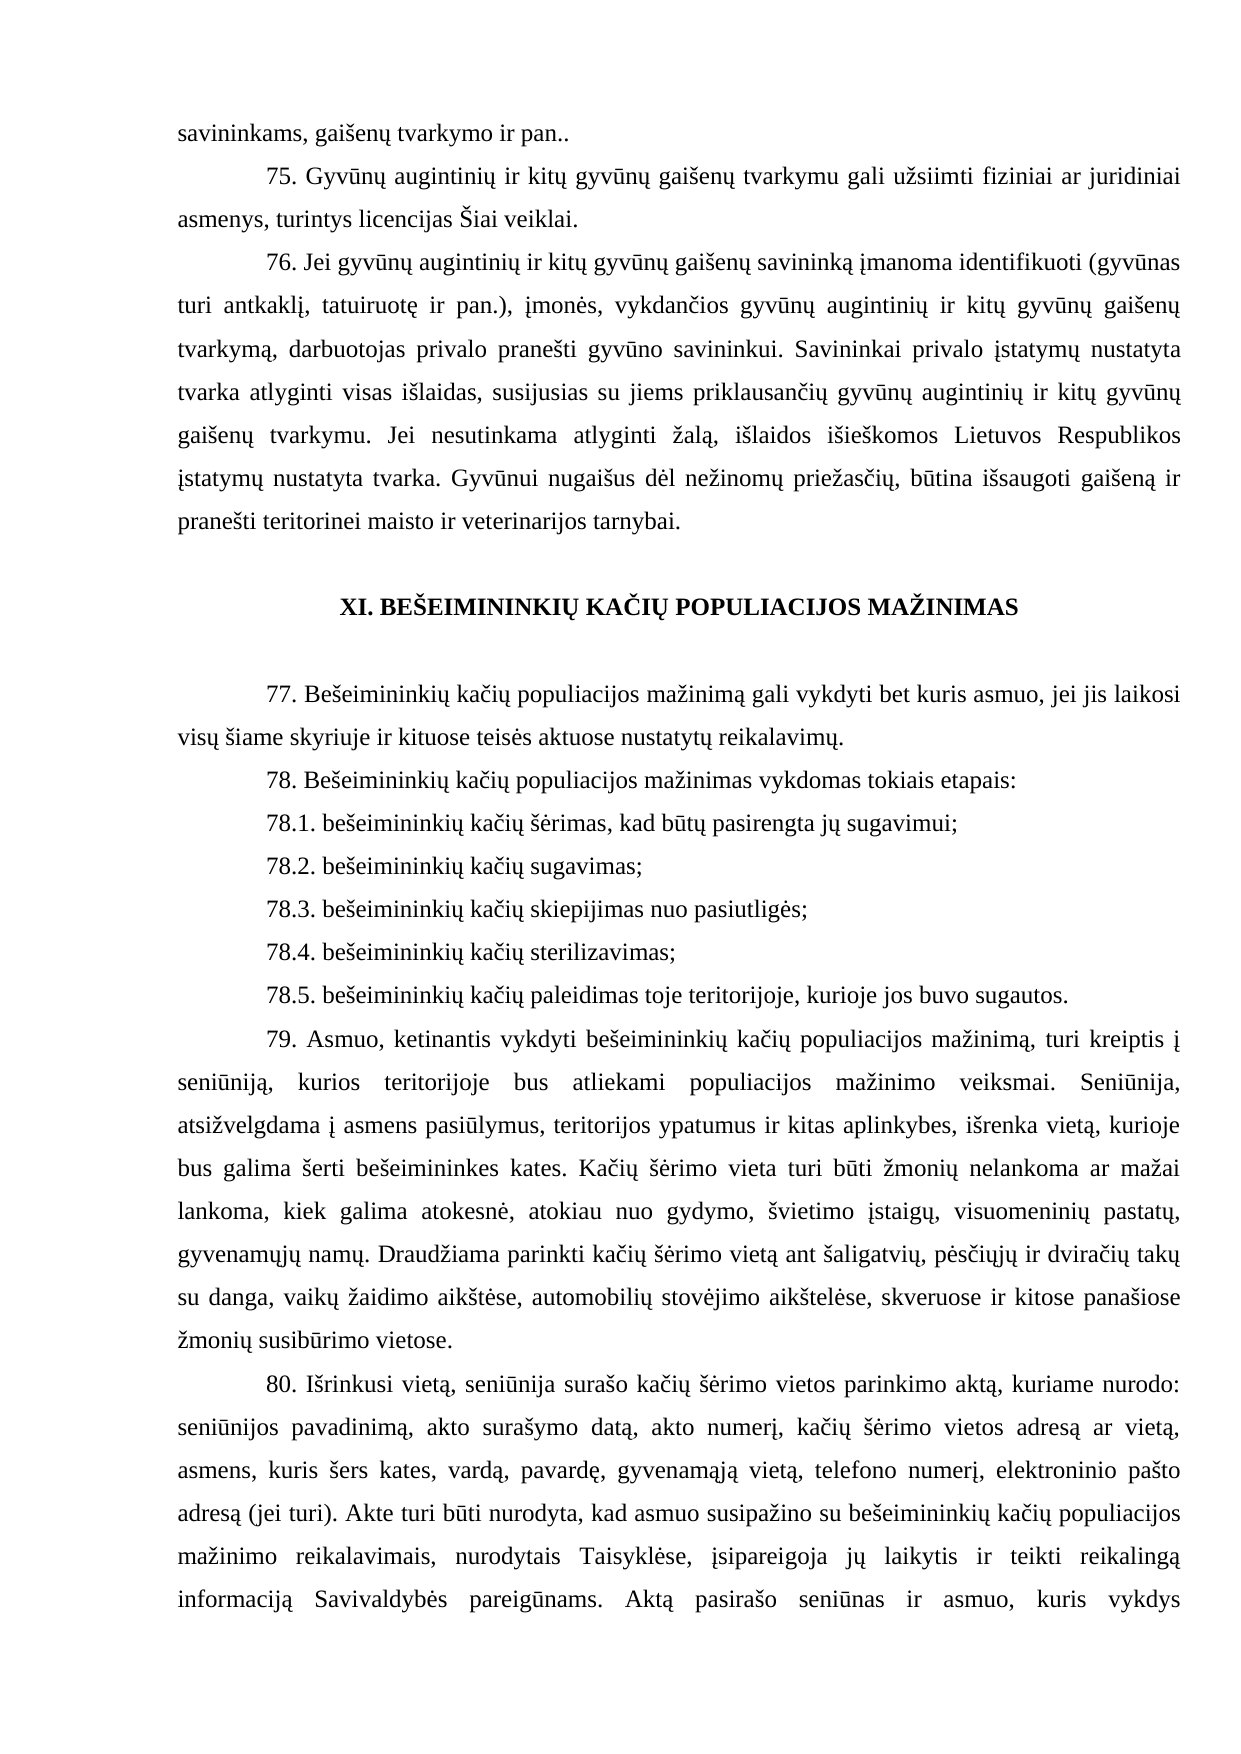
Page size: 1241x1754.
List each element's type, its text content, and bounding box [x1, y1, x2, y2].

text 78.4. bešeimininkių kačių sterilizavimas; [177, 937, 1181, 966]
text 78.2. bešeimininkių kačių sugavimas; [177, 851, 1181, 880]
text 75. Gyvūnų augintinių ir kitų gyvūnų gaišenų tvarkymu gali užsiimti fiziniai ar juridiniai asmenys, turintys licencijas Šiai veiklai. [177, 161, 1181, 233]
text 78.5. bešeimininkių kačių paleidimas toje teritorijoje, kurioje jos buvo sugautos. [177, 981, 1181, 1009]
text 76. Jei gyvūnų augintinių ir kitų gyvūnų gaišenų savininką įmanoma identifikuoti (gyvūnas turi antkaklį, tatuiruotę ir pan.), įmonės, vykdančios gyvūnų augintinių ir kitų gyvūnų gaišenų tvarkymą, darbuotojas privalo pranešti gyvūno savininkui. Savininkai privalo įstatymų nustatyta tvarka atlyginti visas išlaidas, susijusias su jiems priklausančių gyvūnų augintinių ir kitų gyvūnų gaišenų tvarkymu. Jei nesutinkama atlyginti žalą, išlaidos išieškomos Lietuvos Respublikos įstatymų nustatyta tvarka. Gyvūnui nugaišus dėl nežinomų priežasčių, būtina išsaugoti gaišeną ir pranešti teritorinei maisto ir veterinarijos tarnybai. [177, 247, 1181, 535]
text 78.3. bešeimininkių kačių skiepijimas nuo pasiutligės; [177, 894, 1181, 923]
text savininkams, gaišenų tvarkymo ir pan.. [177, 118, 1181, 147]
text 80. Išrinkusi vietą, seniūnija surašo kačių šėrimo vietos parinkimo aktą, kuriame nurodo: seniūnijos pavadinimą, akto surašymo datą, akto numerį, kačių šėrimo vietos adresą ar vietą, asmens, kuris šers kates, vardą, pavardę, gyvenamąją vietą, telefono numerį, elektroninio pašto adresą (jei turi). Akte turi būti nurodyta, kad asmuo susipažino su bešeimininkių kačių populiacijos mažinimo reikalavimais, nurodytais Taisyklėse, įsipareigoja jų laikytis ir teikti reikalingą informaciją Savivaldybės pareigūnams. Aktą pasirašo seniūnas ir asmuo, kuris vykdys [177, 1369, 1181, 1613]
text XI. BEŠEIMININKIŲ KAČIŲ POPULIACIJOS MAŽINIMAS [177, 592, 1181, 621]
text 77. Bešeimininkių kačių populiacijos mažinimą gali vykdyti bet kuris asmuo, jei jis laikosi visų šiame skyriuje ir kituose teisės aktuose nustatytų reikalavimų. [177, 679, 1181, 751]
text 78.1. bešeimininkių kačių šėrimas, kad būtų pasirengta jų sugavimui; [177, 808, 1181, 837]
text 78. Bešeimininkių kačių populiacijos mažinimas vykdomas tokiais etapais: [177, 765, 1181, 794]
text 79. Asmuo, ketinantis vykdyti bešeimininkių kačių populiacijos mažinimą, turi kreiptis į seniūniją, kurios teritorijoje bus atliekami populiacijos mažinimo veiksmai. Seniūnija, atsižvelgdama į asmens pasiūlymus, teritorijos ypatumus ir kitas aplinkybes, išrenka vietą, kurioje bus galima šerti bešeimininkes kates. Kačių šėrimo vieta turi būti žmonių nelankoma ar mažai lankoma, kiek galima atokesnė, atokiau nuo gydymo, švietimo įstaigų, visuomeninių pastatų, gyvenamųjų namų. Draudžiama parinkti kačių šėrimo vietą ant šaligatvių, pėsčiųjų ir dviračių takų su danga, vaikų žaidimo aikštėse, automobilių stovėjimo aikštelėse, skveruose ir kitose panašiose žmonių susibūrimo vietose. [177, 1024, 1181, 1354]
